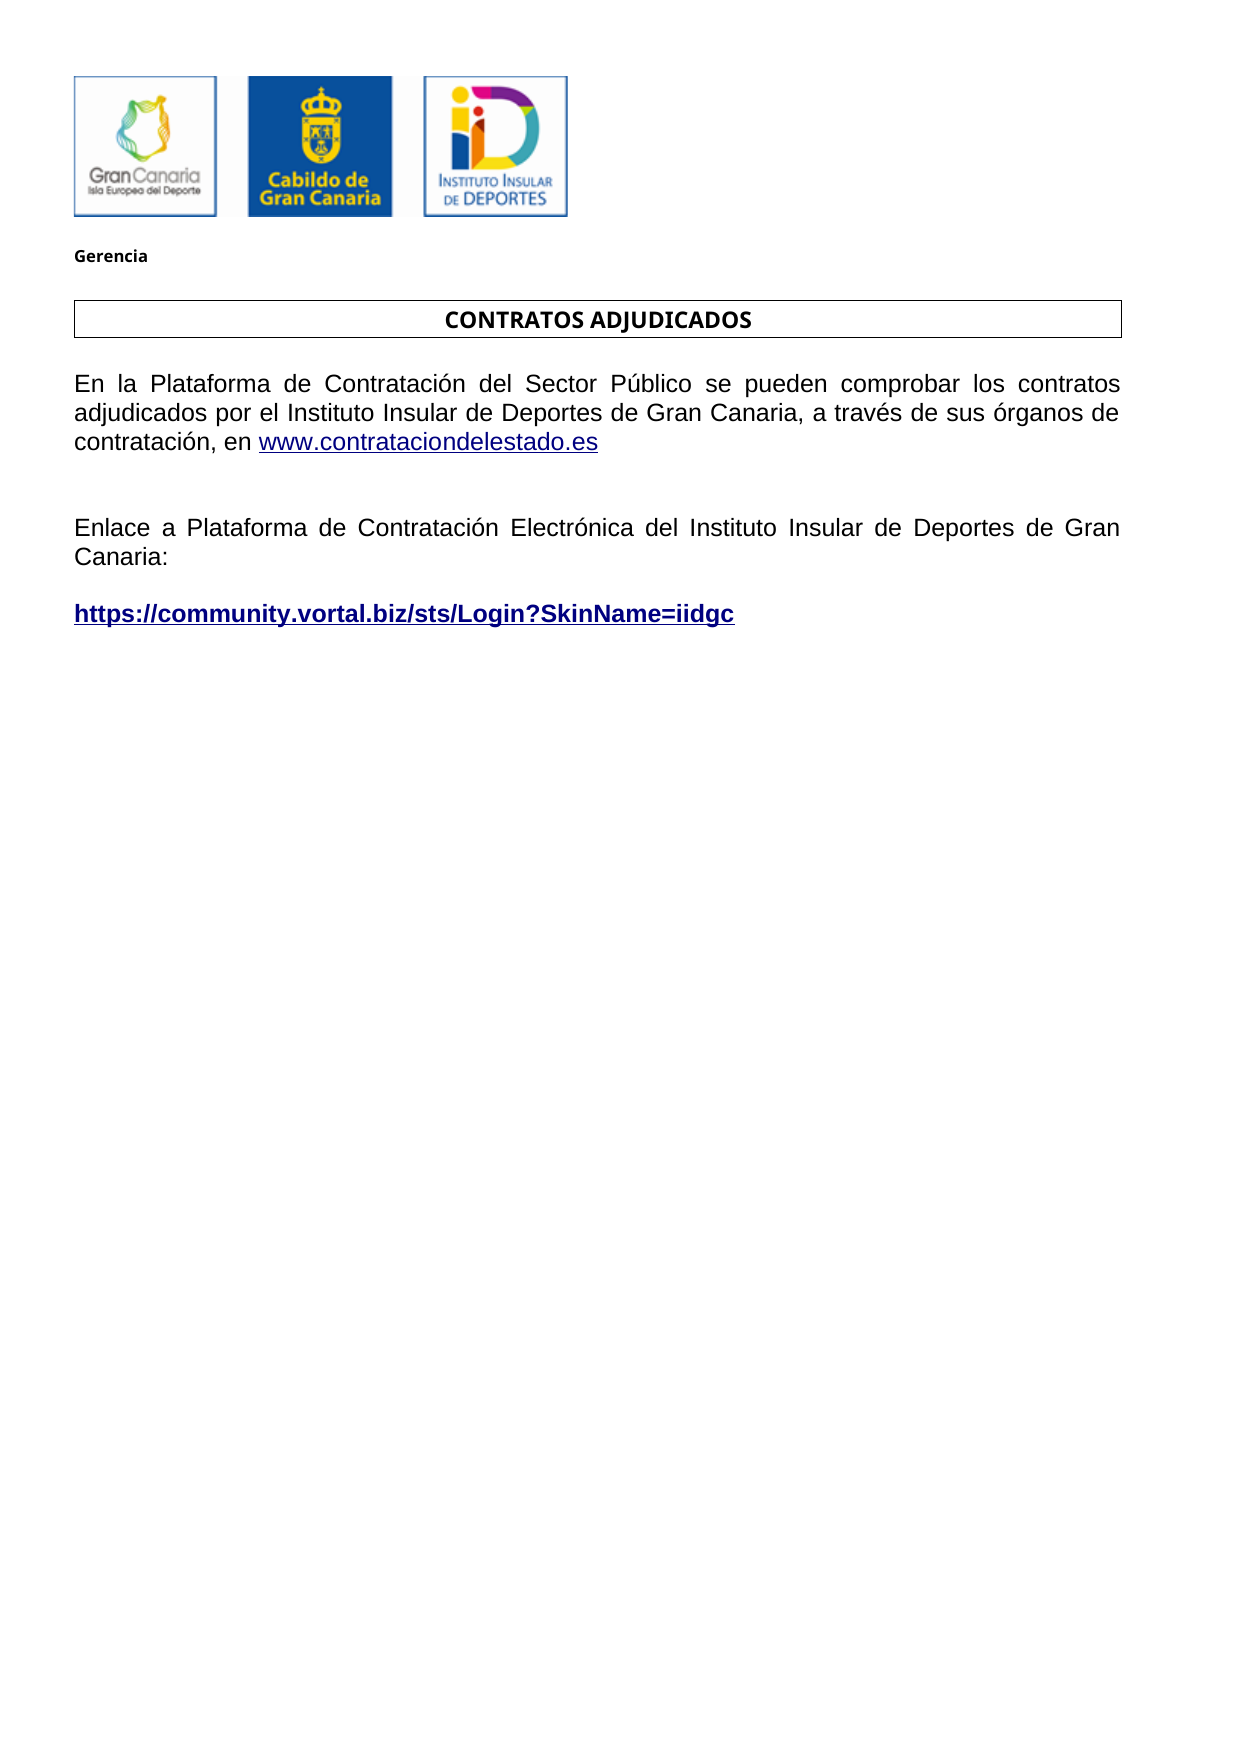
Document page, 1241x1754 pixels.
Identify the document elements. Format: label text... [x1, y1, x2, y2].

text Enlace a Plataforma de Contratación Electrónica del Instituto Insular de Deportes de Gran Canaria: [74, 513, 1122, 570]
text CONTRATOS ADJUDICADOS [75, 301, 1121, 337]
text En la Plataforma de Contratación del Sector Público se pueden comprobar los contratos adjudicados por el Instituto Insular de Deportes de Gran Canaria, a través de sus órganos de contratación, en www.contrataciondelestado.es [74, 369, 1122, 455]
text https://community.vortal.biz/sts/Login?SkinName=iidgc [74, 599, 1122, 628]
